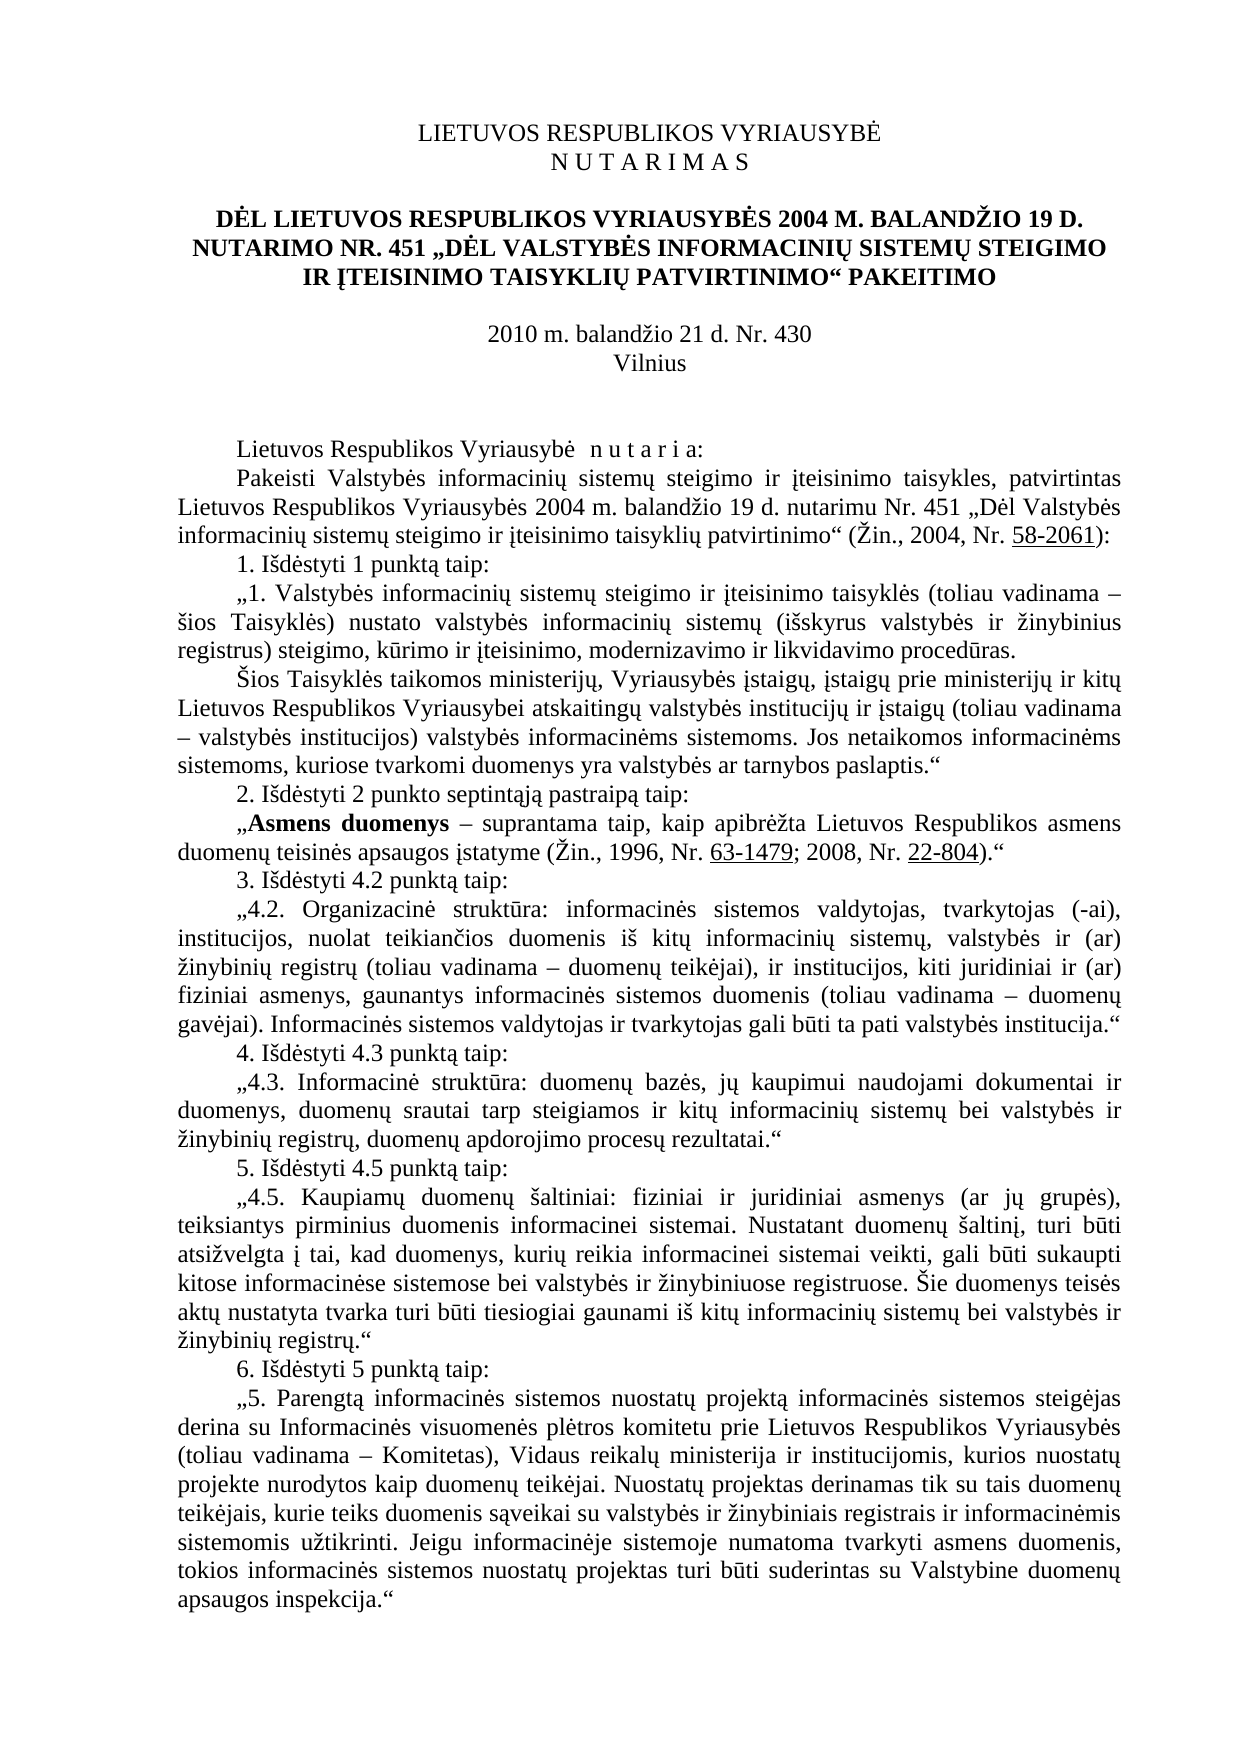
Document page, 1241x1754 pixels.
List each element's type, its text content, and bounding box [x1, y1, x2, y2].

text 1. Išdėstyti 1 punktą taip: [177, 549, 1122, 578]
text 2010 m. balandžio 21 d. Nr. 430 [177, 319, 1122, 348]
text „Asmens duomenys – suprantama taip, kaip apibrėžta Lietuvos Respublikos asmens duomenų teisinės apsaugos įstatyme (Žin., 1996, Nr. 63-1479; 2008, Nr. 22-804).“ [177, 808, 1122, 866]
text DĖL LIETUVOS RESPUBLIKOS VYRIAUSYBĖS 2004 M. BALANDŽIO 19 D. NUTARIMO NR. 451 „DĖL VALSTYBĖS INFORMACINIŲ SISTEMŲ STEIGIMO IR ĮTEISINIMO TAISYKLIŲ PATVIRTINIMO“ PAKEITIMO [177, 204, 1122, 291]
text Lietuvos Respublikos Vyriausybė nutaria: [177, 434, 1122, 463]
text „4.2. Organizacinė struktūra: informacinės sistemos valdytojas, tvarkytojas (-ai), institucijos, nuolat teikiančios duomenis iš kitų informacinių sistemų, valstybės ir (ar) žinybinių registrų (toliau vadinama – duomenų teikėjai), ir institucijos, kiti juridiniai ir (ar) fiziniai asmenys, gaunantys informacinės sistemos duomenis (toliau vadinama – duomenų gavėjai). Informacinės sistemos valdytojas ir tvarkytojas gali būti ta pati valstybės institucija.“ [177, 894, 1122, 1038]
text NUTARIMAS [177, 147, 1122, 176]
text Pakeisti Valstybės informacinių sistemų steigimo ir įteisinimo taisykles, patvirtintas Lietuvos Respublikos Vyriausybės 2004 m. balandžio 19 d. nutarimu Nr. 451 „Dėl Valstybės informacinių sistemų steigimo ir įteisinimo taisyklių patvirtinimo“ (Žin., 2004, Nr. 58-2061): [177, 463, 1122, 549]
text Šios Taisyklės taikomos ministerijų, Vyriausybės įstaigų, įstaigų prie ministerijų ir kitų Lietuvos Respublikos Vyriausybei atskaitingų valstybės institucijų ir įstaigų (toliau vadinama – valstybės institucijos) valstybės informacinėms sistemoms. Jos netaikomos informacinėms sistemoms, kuriose tvarkomi duomenys yra valstybės ar tarnybos paslaptis.“ [177, 664, 1122, 779]
text „4.3. Informacinė struktūra: duomenų bazės, jų kaupimui naudojami dokumentai ir duomenys, duomenų srautai tarp steigiamos ir kitų informacinių sistemų bei valstybės ir žinybinių registrų, duomenų apdorojimo procesų rezultatai.“ [177, 1067, 1122, 1153]
text Lietuvos Respublikos Vyriausybė [177, 118, 1122, 147]
text „1. Valstybės informacinių sistemų steigimo ir įteisinimo taisyklės (toliau vadinama – šios Taisyklės) nustato valstybės informacinių sistemų (išskyrus valstybės ir žinybinius registrus) steigimo, kūrimo ir įteisinimo, modernizavimo ir likvidavimo procedūras. [177, 578, 1122, 664]
text 2. Išdėstyti 2 punkto septintąją pastraipą taip: [177, 779, 1122, 808]
text 6. Išdėstyti 5 punktą taip: [177, 1354, 1122, 1383]
text 4. Išdėstyti 4.3 punktą taip: [177, 1038, 1122, 1067]
text „4.5. Kaupiamų duomenų šaltiniai: fiziniai ir juridiniai asmenys (ar jų grupės), teiksiantys pirminius duomenis informacinei sistemai. Nustatant duomenų šaltinį, turi būti atsižvelgta į tai, kad duomenys, kurių reikia informacinei sistemai veikti, gali būti sukaupti kitose informacinėse sistemose bei valstybės ir žinybiniuose registruose. Šie duomenys teisės aktų nustatyta tvarka turi būti tiesiogiai gaunami iš kitų informacinių sistemų bei valstybės ir žinybinių registrų.“ [177, 1182, 1122, 1354]
text 3. Išdėstyti 4.2 punktą taip: [177, 866, 1122, 894]
text 5. Išdėstyti 4.5 punktą taip: [177, 1153, 1122, 1182]
text Vilnius [177, 348, 1122, 377]
text „5. Parengtą informacinės sistemos nuostatų projektą informacinės sistemos steigėjas derina su Informacinės visuomenės plėtros komitetu prie Lietuvos Respublikos Vyriausybės (toliau vadinama – Komitetas), Vidaus reikalų ministerija ir institucijomis, kurios nuostatų projekte nurodytos kaip duomenų teikėjai. Nuostatų projektas derinamas tik su tais duomenų teikėjais, kurie teiks duomenis sąveikai su valstybės ir žinybiniais registrais ir informacinėmis sistemomis užtikrinti. Jeigu informacinėje sistemoje numatoma tvarkyti asmens duomenis, tokios informacinės sistemos nuostatų projektas turi būti suderintas su Valstybine duomenų apsaugos inspekcija.“ [177, 1383, 1122, 1613]
